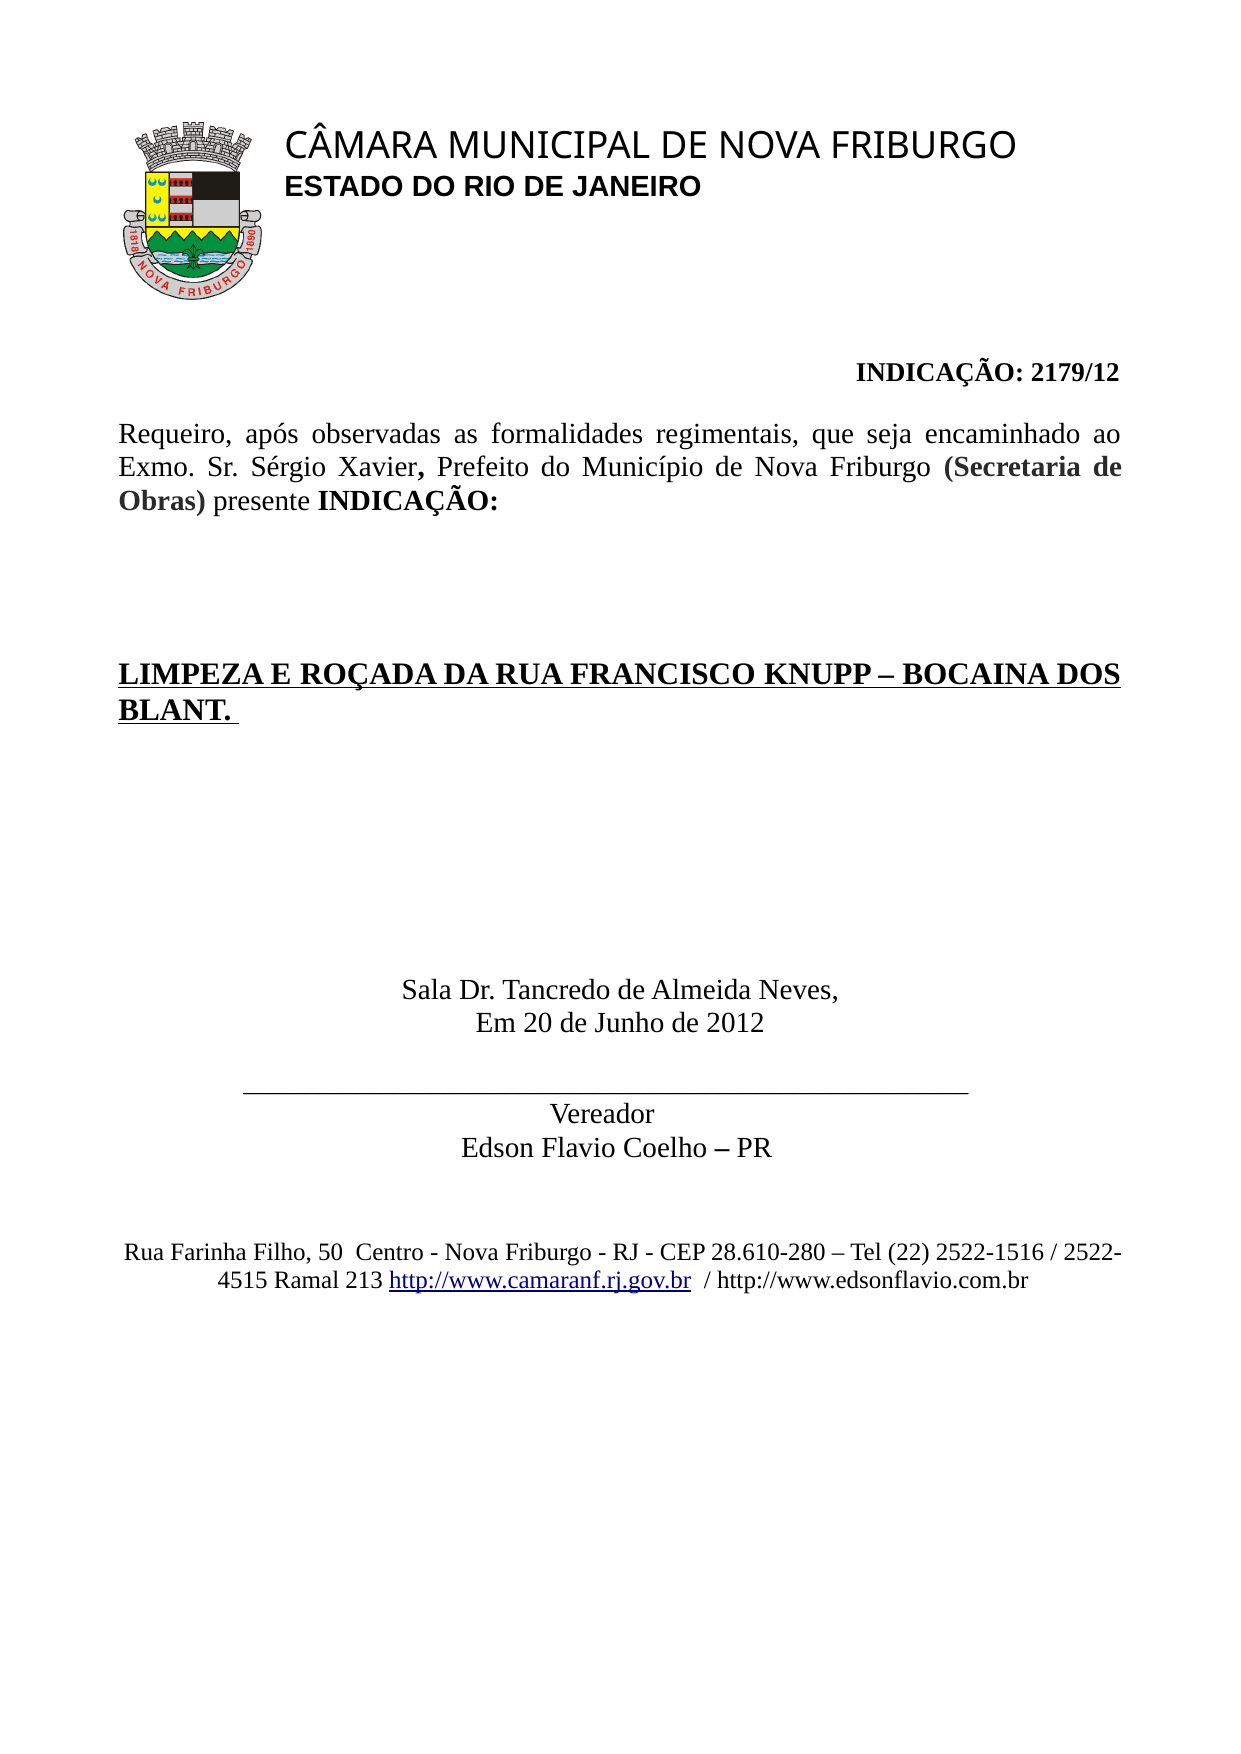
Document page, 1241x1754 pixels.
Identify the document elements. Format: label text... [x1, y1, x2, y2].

text Rua Farinha Filho, 50 Centro - Nova Friburgo - RJ - CEP 28.610-280 – Tel (22) 2522-1516 / 2522-4515 Ramal 213 http://www.camaranf.rj.gov.br / http://www.edsonflavio.com.br [118, 1237, 1128, 1294]
text Vereador [118, 1096, 1122, 1130]
text Requeiro, após observadas as formalidades regimentais, que seja encaminhado ao Exmo. Sr. Sérgio Xavier, Prefeito do Município de Nova Friburgo (Secretaria de Obras) presente INDICAÇÃO: [118, 416, 1122, 517]
text Em 20 de Junho de 2012 [118, 1005, 1122, 1039]
text CÂMARA MUNICIPAL DE NOVA FRIBURGO ESTADO DO RIO DE JANEIRO [118, 118, 1122, 303]
text Edson Flavio Coelho – PR [118, 1130, 1122, 1163]
text __________________________________________________________ [118, 1068, 1122, 1096]
text INDICAÇÃO: 2179/12 [118, 356, 1122, 387]
text Sala Dr. Tancredo de Almeida Neves, [118, 972, 1122, 1005]
text LIMPEZA E ROÇADA DA RUA FRANCISCO KNUPP – BOCAINA DOS BLANT. [118, 656, 1122, 727]
